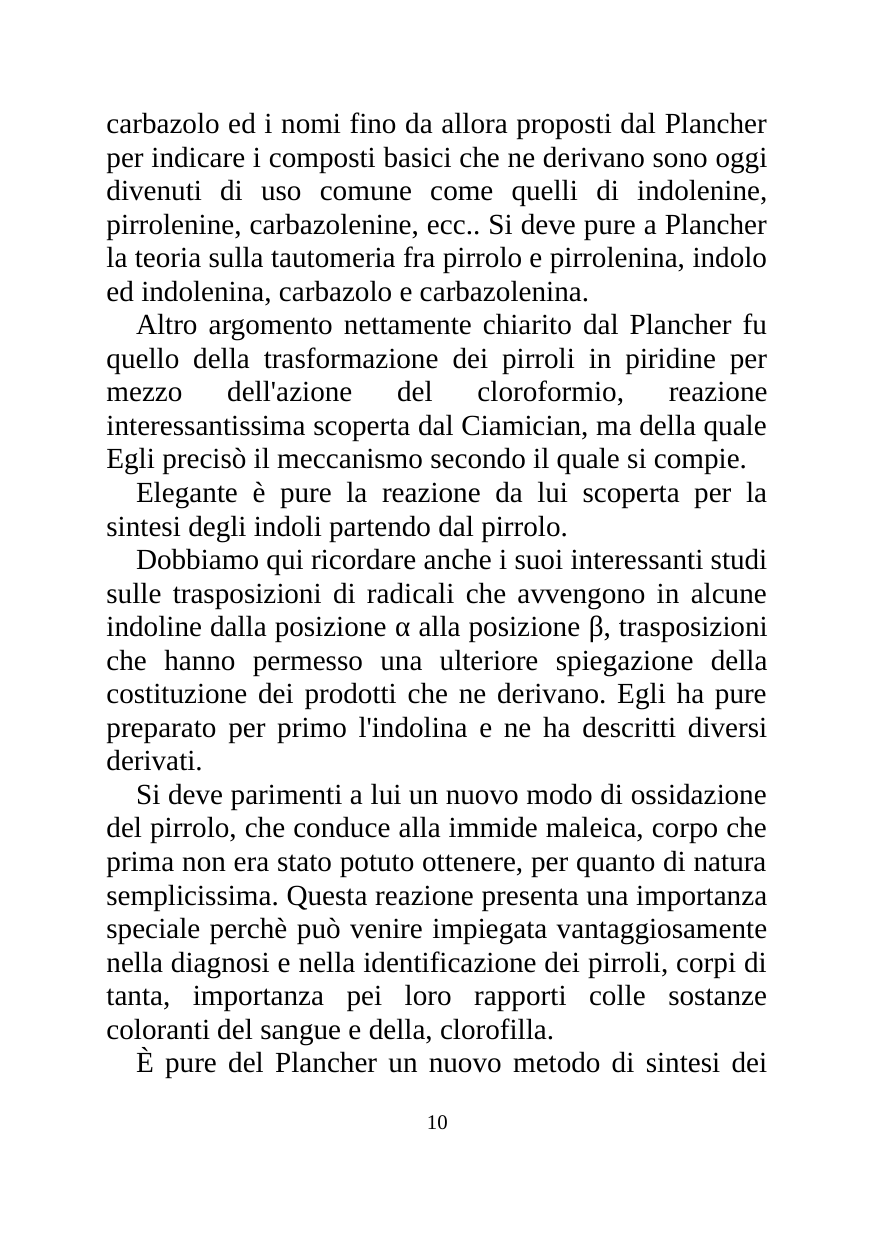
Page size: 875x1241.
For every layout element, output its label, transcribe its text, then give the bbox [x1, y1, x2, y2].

text Si deve parimenti a lui un nuovo modo di ossidazione del pirrolo, che conduce alla immide maleica, corpo che prima non era stato potuto ottenere, per quanto di natura semplicissima. Questa reazione presenta una importanza speciale perchè può venire impiegata vantaggiosamente nella diagnosi e nella identificazione dei pirroli, corpi di tanta, importanza pei loro rapporti colle sostanze coloranti del sangue e della, clorofilla. [106, 777, 768, 1045]
text carbazolo ed i nomi fino da allora proposti dal Plancher per indicare i composti basici che ne derivano sono oggi divenuti di uso comune come quelli di indolenine, pirrolenine, carbazolenine, ecc.. Si deve pure a Plancher la teoria sulla tautomeria fra pirrolo e pirrolenina, indolo ed indolenina, carbazolo e carbazolenina. [106, 106, 768, 307]
text Dobbiamo qui ricordare anche i suoi interessanti studi sulle trasposizioni di radicali che avvengono in alcune indoline dalla posizione α alla posizione β, trasposizioni che hanno permesso una ulteriore spiegazione della costituzione dei prodotti che ne derivano. Egli ha pure preparato per primo l'indolina e ne ha descritti diversi derivati. [106, 542, 768, 777]
text Altro argomento nettamente chiarito dal Plancher fu quello della trasformazione dei pirroli in piridine per mezzo dell'azione del cloroformio, reazione interessantissima scoperta dal Ciamician, ma della quale Egli precisò il meccanismo secondo il quale si compie. [106, 307, 768, 475]
text Elegante è pure la reazione da lui scoperta per la sintesi degli indoli partendo dal pirrolo. [106, 475, 768, 542]
text È pure del Plancher un nuovo metodo di sintesi dei [106, 1045, 768, 1079]
